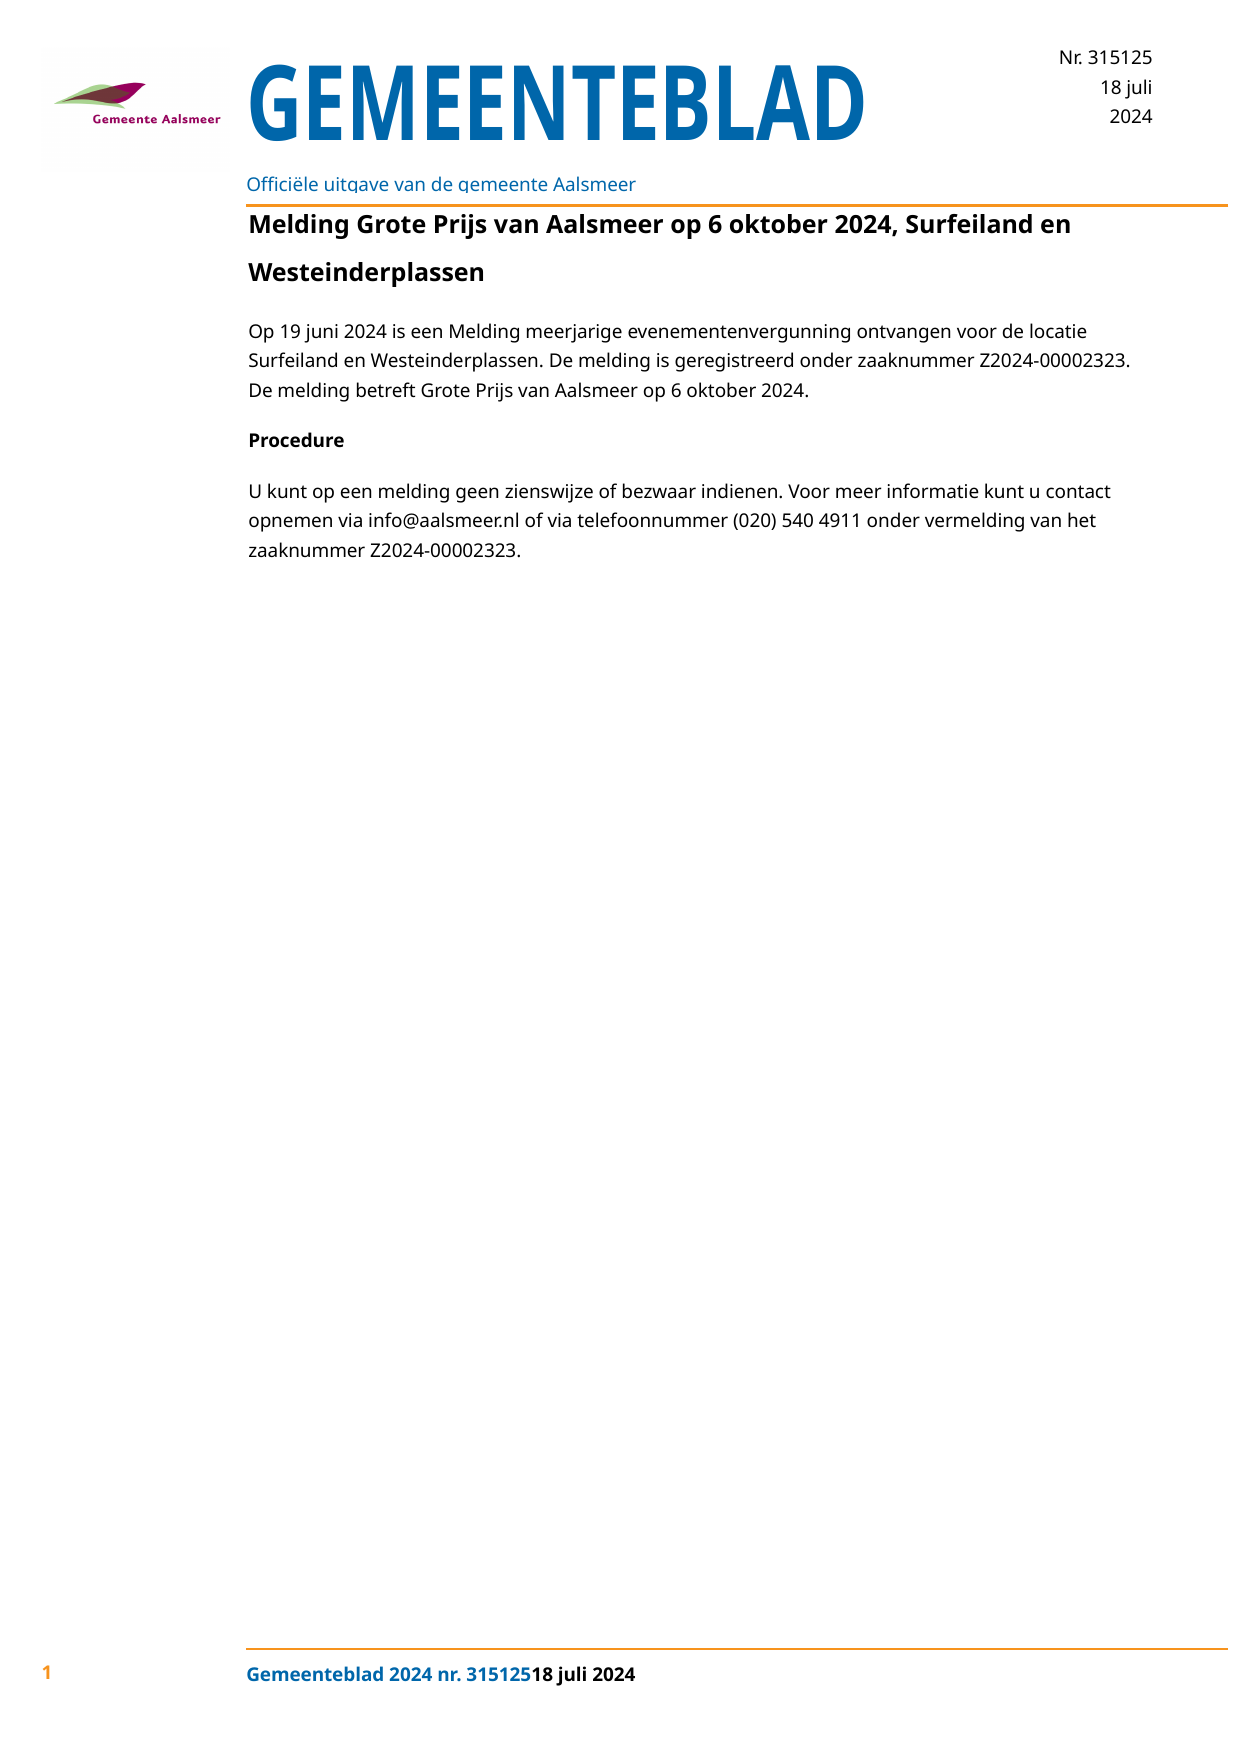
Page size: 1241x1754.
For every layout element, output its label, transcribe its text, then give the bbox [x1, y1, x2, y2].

text Op 19 juni 2024 is een Melding meerjarige evenementenvergunning ontvangen voor de locatie Surfeiland en Westeinderplassen. De melding is geregistreerd onder zaaknummer Z2024-00002323. De melding betreft Grote Prijs van Aalsmeer op 6 oktober 2024. [248, 318, 1152, 403]
picture [41, 47, 231, 172]
text Melding Grote Prijs van Aalsmeer op 6 oktober 2024, Surfeiland en Westeinderplassen [248, 207, 1152, 288]
text U kunt op een melding geen zienswijze of bezwaar indienen. Voor meer informatie kunt u contact opnemen via info@aalsmeer.nl of via telefoonnummer (020) 540 4911 onder vermelding van het zaaknummer Z2024-00002323. [248, 478, 1152, 563]
text Procedure [248, 427, 1152, 453]
